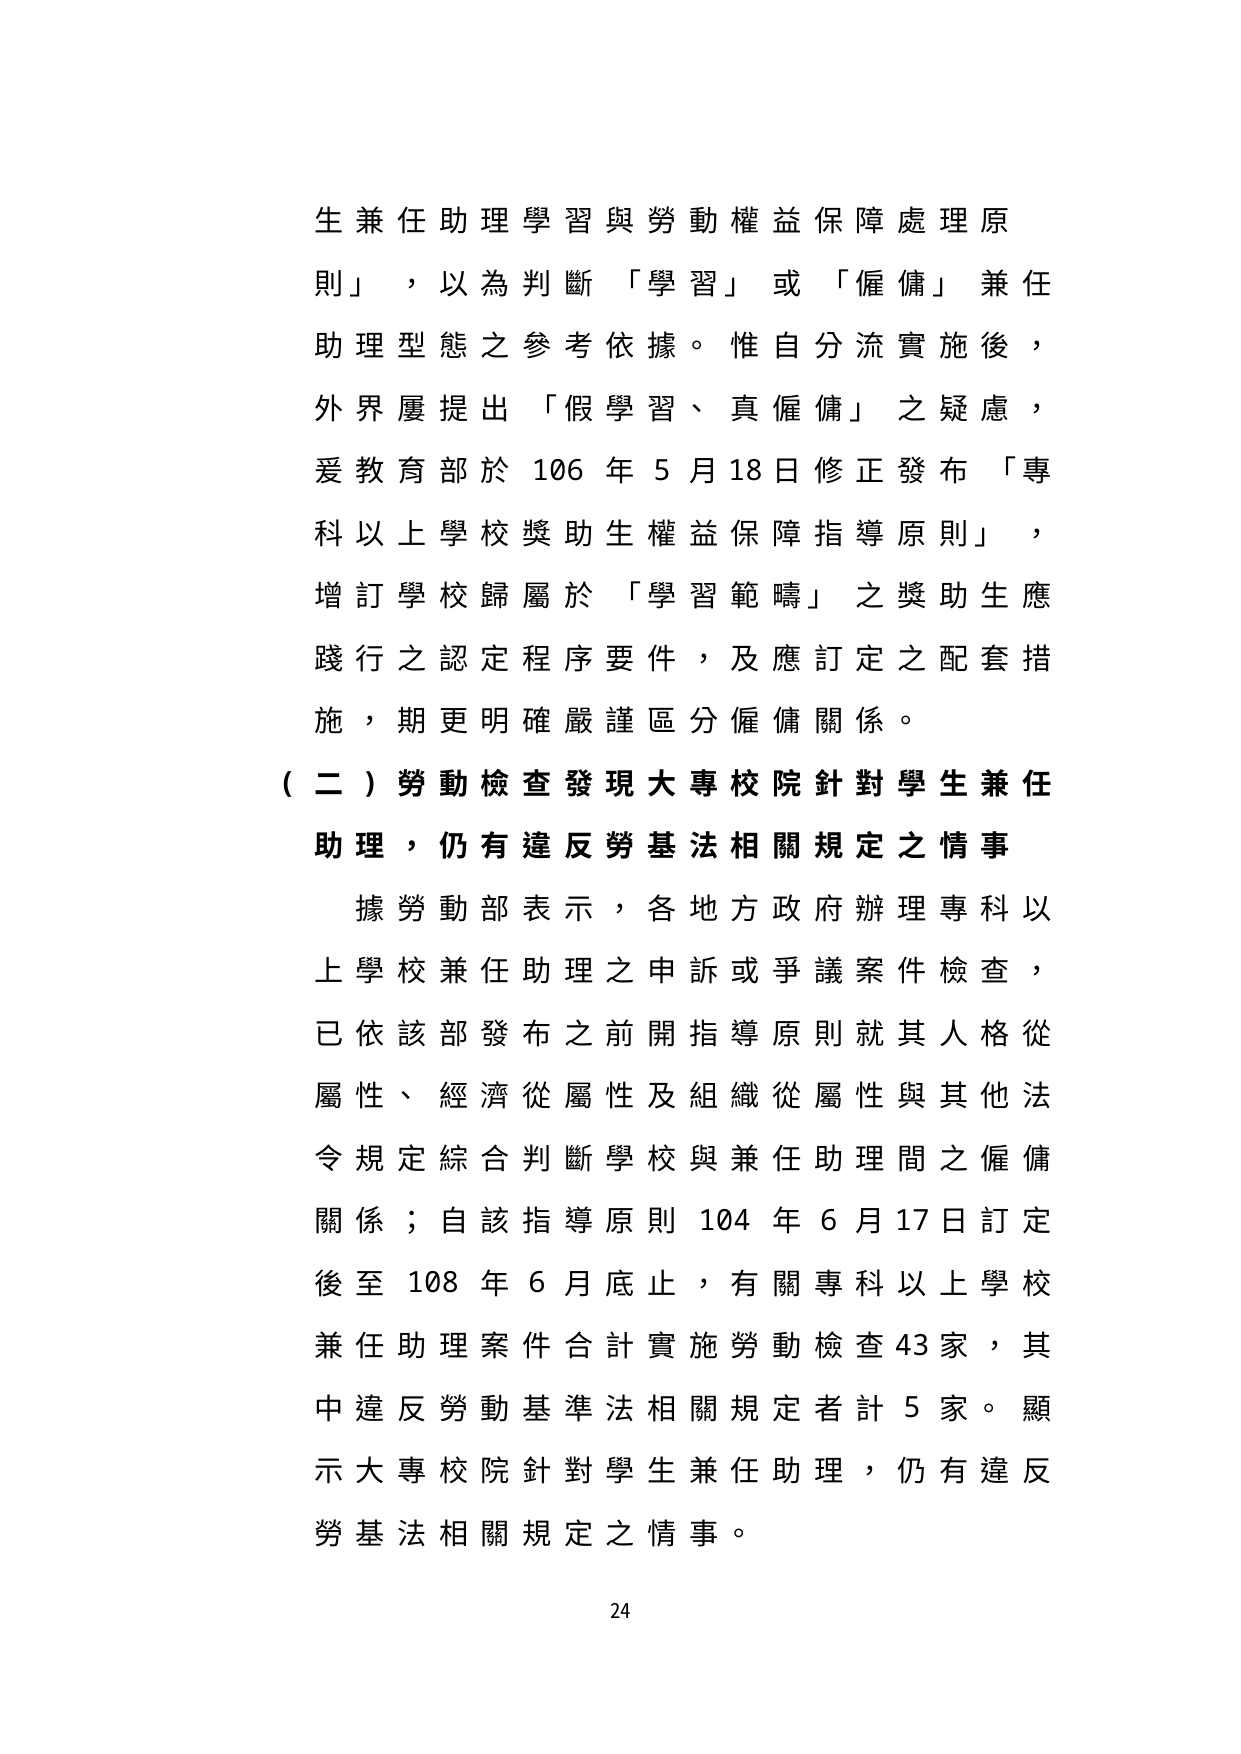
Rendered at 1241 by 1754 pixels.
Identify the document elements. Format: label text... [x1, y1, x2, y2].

text (二)勞動檢查發現大專校院針對學生兼任助理，仍有違反勞基法相關規定之情事 [242, 740, 1058, 865]
text 生兼任助理學習與勞動權益保障處理原則」，以為判斷「學習」或「僱傭」兼任助理型態之參考依據。惟自分流實施後，外界屢提出「假學習、真僱傭」之疑慮，爰教育部於106年5月18日修正發布「專科以上學校獎助生權益保障指導原則」，增訂學校歸屬於「學習範疇」之獎助生應踐行之認定程序要件，及應訂定之配套措施，期更明確嚴謹區分僱傭關係。 [271, 177, 1058, 740]
text 據勞動部表示，各地方政府辦理專科以上學校兼任助理之申訴或爭議案件檢查，已依該部發布之前開指導原則就其人格從屬性、經濟從屬性及組織從屬性與其他法令規定綜合判斷學校與兼任助理間之僱傭關係；自該指導原則104年6月17日訂定後至108年6月底止，有關專科以上學校兼任助理案件合計實施勞動檢查43家，其中違反勞動基準法相關規定者計5家。顯示大專校院針對學生兼任助理，仍有違反勞基法相關規定之情事。 [271, 865, 1058, 1552]
